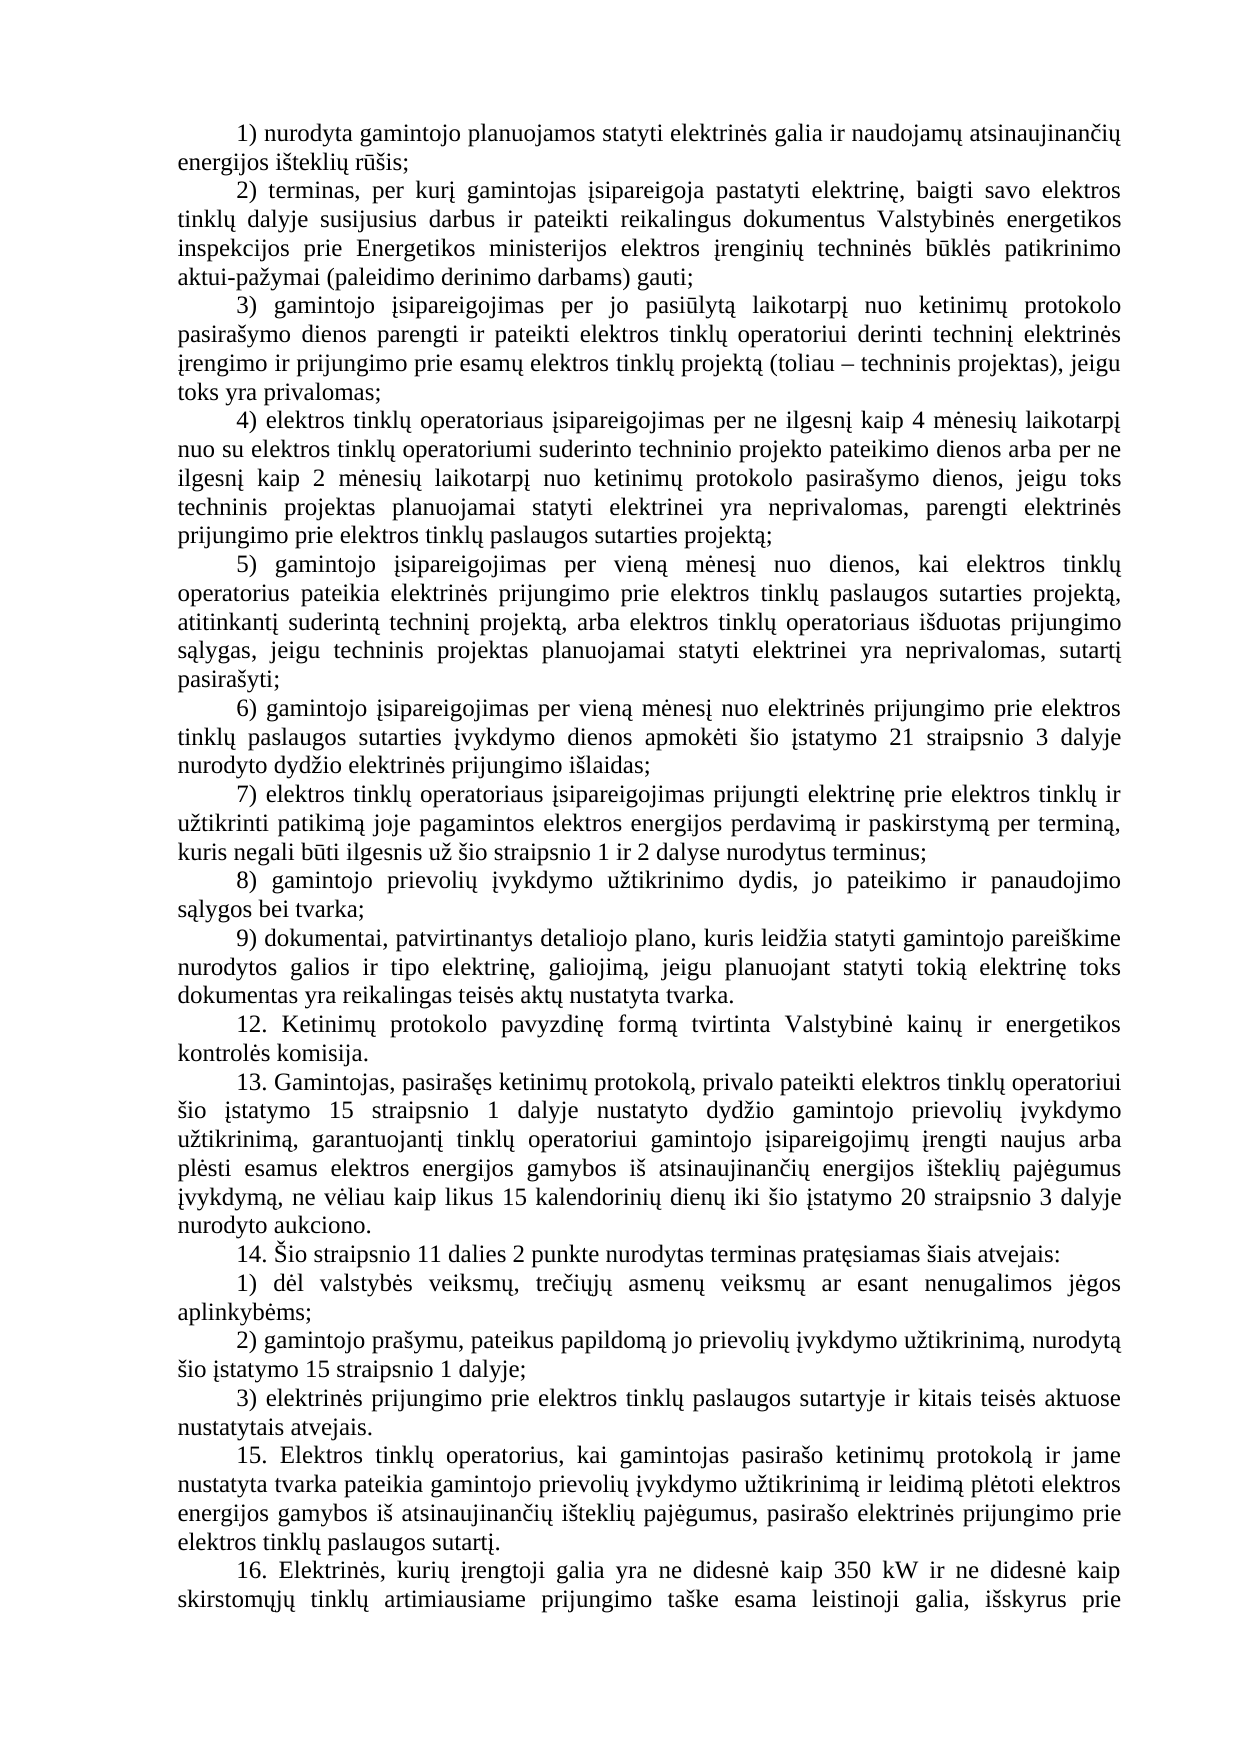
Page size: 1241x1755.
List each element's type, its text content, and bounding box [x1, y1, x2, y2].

text 7) elektros tinklų operatoriaus įsipareigojimas prijungti elektrinę prie elektros tinklų ir užtikrinti patikimą joje pagamintos elektros energijos perdavimą ir paskirstymą per terminą, kuris negali būti ilgesnis už šio straipsnio 1 ir 2 dalyse nurodytus terminus; [177, 779, 1122, 866]
text 14. Šio straipsnio 11 dalies 2 punkte nurodytas terminas pratęsiamas šiais atvejais: [177, 1239, 1122, 1268]
text 1) nurodyta gamintojo planuojamos statyti elektrinės galia ir naudojamų atsinaujinančių energijos išteklių rūšis; [177, 118, 1122, 176]
text 4) elektros tinklų operatoriaus įsipareigojimas per ne ilgesnį kaip 4 mėnesių laikotarpį nuo su elektros tinklų operatoriumi suderinto techninio projekto pateikimo dienos arba per ne ilgesnį kaip 2 mėnesių laikotarpį nuo ketinimų protokolo pasirašymo dienos, jeigu toks techninis projektas planuojamai statyti elektrinei yra neprivalomas, parengti elektrinės prijungimo prie elektros tinklų paslaugos sutarties projektą; [177, 406, 1122, 549]
text 1) dėl valstybės veiksmų, trečiųjų asmenų veiksmų ar esant nenugalimos jėgos aplinkybėms; [177, 1268, 1122, 1326]
text 5) gamintojo įsipareigojimas per vieną mėnesį nuo dienos, kai elektros tinklų operatorius pateikia elektrinės prijungimo prie elektros tinklų paslaugos sutarties projektą, atitinkantį suderintą techninį projektą, arba elektros tinklų operatoriaus išduotas prijungimo sąlygas, jeigu techninis projektas planuojamai statyti elektrinei yra neprivalomas, sutartį pasirašyti; [177, 549, 1122, 693]
text 12. Ketinimų protokolo pavyzdinę formą tvirtinta Valstybinė kainų ir energetikos kontrolės komisija. [177, 1009, 1122, 1067]
text 16. Elektrinės, kurių įrengtoji galia yra ne didesnė kaip 350 kW ir ne didesnė kaip skirstomųjų tinklų artimiausiame prijungimo taške esama leistinoji galia, išskyrus prie [177, 1556, 1122, 1613]
text 15. Elektros tinklų operatorius, kai gamintojas pasirašo ketinimų protokolą ir jame nustatyta tvarka pateikia gamintojo prievolių įvykdymo užtikrinimą ir leidimą plėtoti elektros energijos gamybos iš atsinaujinančių išteklių pajėgumus, pasirašo elektrinės prijungimo prie elektros tinklų paslaugos sutartį. [177, 1441, 1122, 1556]
text 9) dokumentai, patvirtinantys detaliojo plano, kuris leidžia statyti gamintojo pareiškime nurodytos galios ir tipo elektrinę, galiojimą, jeigu planuojant statyti tokią elektrinę toks dokumentas yra reikalingas teisės aktų nustatyta tvarka. [177, 923, 1122, 1009]
text 13. Gamintojas, pasirašęs ketinimų protokolą, privalo pateikti elektros tinklų operatoriui šio įstatymo 15 straipsnio 1 dalyje nustatyto dydžio gamintojo prievolių įvykdymo užtikrinimą, garantuojantį tinklų operatoriui gamintojo įsipareigojimų įrengti naujus arba plėsti esamus elektros energijos gamybos iš atsinaujinančių energijos išteklių pajėgumus įvykdymą, ne vėliau kaip likus 15 kalendorinių dienų iki šio įstatymo 20 straipsnio 3 dalyje nurodyto aukciono. [177, 1067, 1122, 1239]
text 8) gamintojo prievolių įvykdymo užtikrinimo dydis, jo pateikimo ir panaudojimo sąlygos bei tvarka; [177, 866, 1122, 923]
text 2) gamintojo prašymu, pateikus papildomą jo prievolių įvykdymo užtikrinimą, nurodytą šio įstatymo 15 straipsnio 1 dalyje; [177, 1326, 1122, 1383]
text 6) gamintojo įsipareigojimas per vieną mėnesį nuo elektrinės prijungimo prie elektros tinklų paslaugos sutarties įvykdymo dienos apmokėti šio įstatymo 21 straipsnio 3 dalyje nurodyto dydžio elektrinės prijungimo išlaidas; [177, 693, 1122, 779]
text 3) gamintojo įsipareigojimas per jo pasiūlytą laikotarpį nuo ketinimų protokolo pasirašymo dienos parengti ir pateikti elektros tinklų operatoriui derinti techninį elektrinės įrengimo ir prijungimo prie esamų elektros tinklų projektą (toliau – techninis projektas), jeigu toks yra privalomas; [177, 291, 1122, 406]
text 3) elektrinės prijungimo prie elektros tinklų paslaugos sutartyje ir kitais teisės aktuose nustatytais atvejais. [177, 1383, 1122, 1441]
text 2) terminas, per kurį gamintojas įsipareigoja pastatyti elektrinę, baigti savo elektros tinklų dalyje susijusius darbus ir pateikti reikalingus dokumentus Valstybinės energetikos inspekcijos prie Energetikos ministerijos elektros įrenginių techninės būklės patikrinimo aktui-pažymai (paleidimo derinimo darbams) gauti; [177, 176, 1122, 291]
